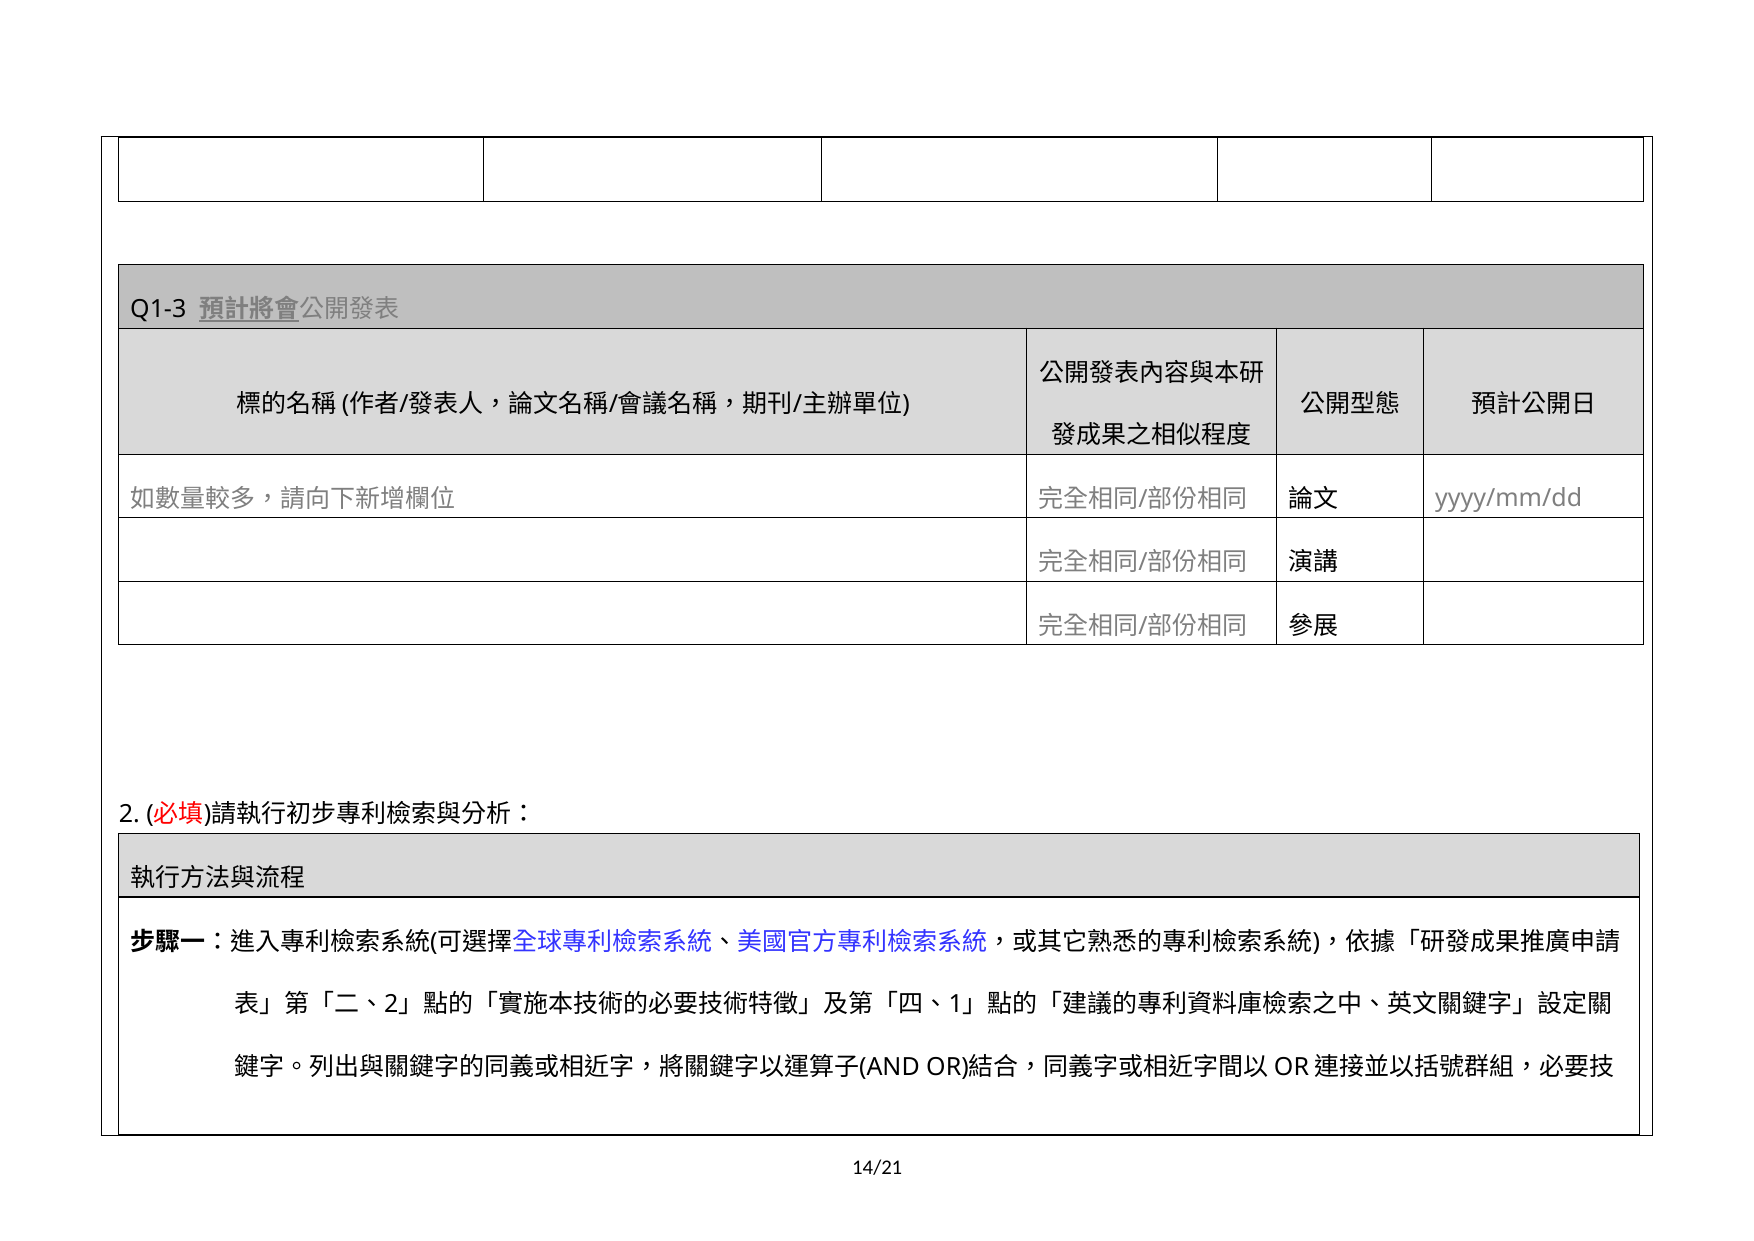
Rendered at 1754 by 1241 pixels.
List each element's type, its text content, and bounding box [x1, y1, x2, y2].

table_cell [1432, 138, 1643, 201]
table_cell [1218, 138, 1431, 201]
table_cell 2. (必填)請執行初步專利檢索與分析： [102, 137, 1652, 1135]
table_header 執行方法與流程 [119, 834, 1639, 896]
table_cell 參展 [1277, 582, 1423, 644]
table_cell [119, 138, 483, 201]
table_cell 公開型態 [1277, 329, 1423, 454]
table_cell 完全相同/部份相同 [1027, 518, 1276, 581]
table_cell 步驟一：進入專利檢索系統(可選擇全球專利檢索系統、美國官方專利檢索系統，或其它熟悉的專利檢索系統)，依據「研發成果推廣申請表」第「二、2」點的「實施本技術的必要技術特徵」及第「四、1」點的「建議的專利資料庫檢索之中、英文關鍵字」設定關鍵字。列出與關鍵字的同義或相近字，將關鍵字以運算子(AND OR)結合，同義字或相近字間以OR連接並以括號群組，必要技 [119, 898, 1639, 1134]
table_cell 演講 [1277, 518, 1423, 581]
table_cell 預計公開日 [1424, 329, 1643, 454]
table_cell [822, 138, 1217, 201]
table_cell [119, 582, 1026, 644]
table_cell 標的名稱 (作者/發表人，論文名稱/會議名稱，期刊/主辦單位) [119, 329, 1026, 454]
table_cell [484, 138, 821, 201]
table_cell 如數量較多，請向下新增欄位 [119, 455, 1026, 517]
table_cell [1424, 582, 1643, 644]
table_cell 完全相同/部份相同 [1027, 582, 1276, 644]
table_cell 完全相同/部份相同 [1027, 455, 1276, 517]
table_cell 公開發表內容與本研發成果之相似程度 [1027, 329, 1276, 454]
table_cell [119, 518, 1026, 581]
table_cell yyyy/mm/dd [1424, 455, 1643, 517]
table_cell [1424, 518, 1643, 581]
table_cell 論文 [1277, 455, 1423, 517]
table_header Q1-3 預計將會公開發表 [119, 265, 1643, 328]
